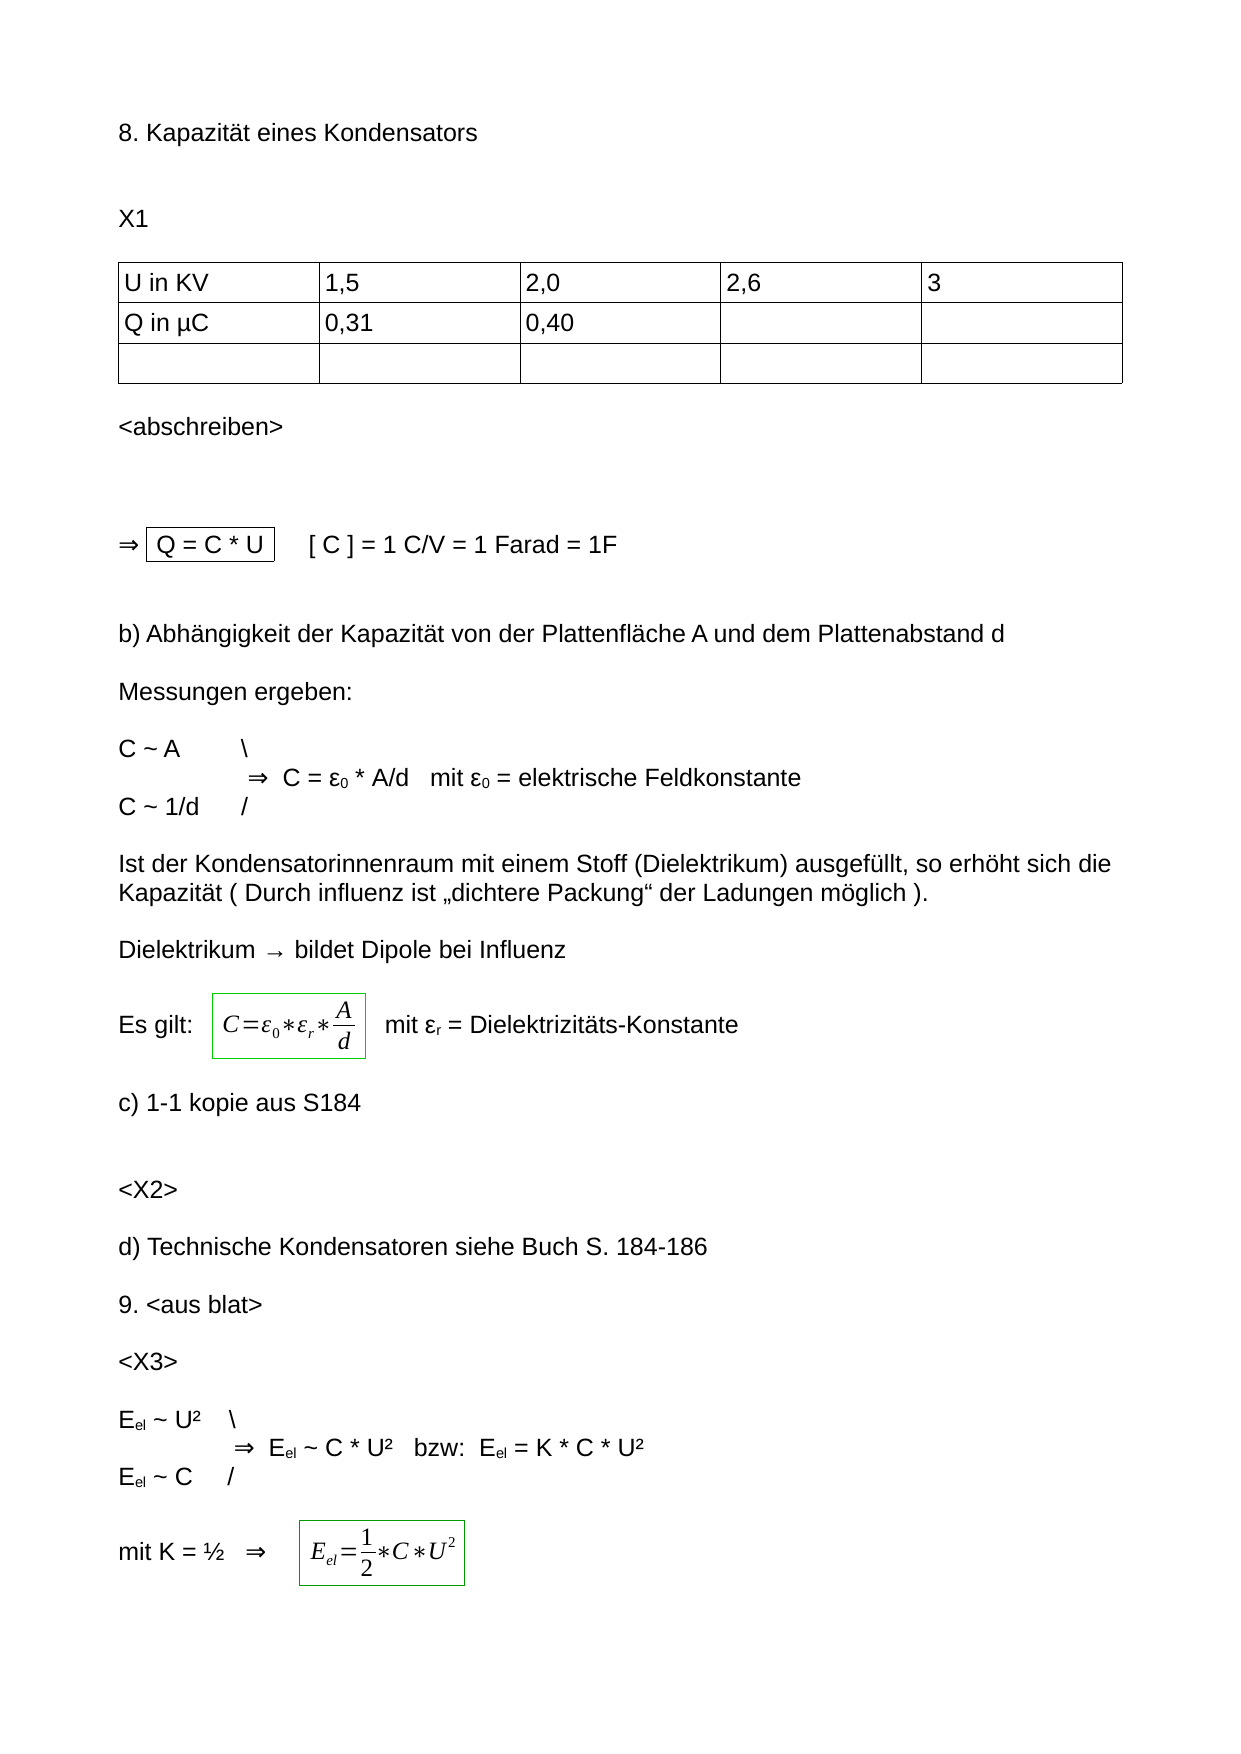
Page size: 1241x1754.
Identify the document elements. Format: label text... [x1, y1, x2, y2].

table_header 1,5 [320, 263, 520, 302]
table_header 2,6 [721, 263, 921, 302]
text C ~ 1/d / [118, 791, 1122, 820]
text c) 1-1 kopie aus S184 [118, 1088, 1122, 1117]
table_cell 0,40 [521, 303, 720, 342]
table_header 3 [922, 263, 1122, 302]
text 8. Kapazität eines Kondensators [118, 118, 1122, 147]
text Es gilt: mit εr = Dielektrizitäts-Konstante [213, 994, 365, 1058]
table_cell 0,31 [320, 303, 520, 342]
text Es gilt: mit εr = Dielektrizitäts-Konstante [366, 993, 1122, 1059]
text <X3> [118, 1347, 1122, 1376]
text 9. <aus blat> [118, 1289, 1122, 1318]
table_cell [320, 344, 520, 383]
text <X2> [118, 1174, 1122, 1203]
table_cell Q in µC [119, 303, 319, 342]
text Q = C * U [147, 528, 274, 561]
table_cell [922, 303, 1122, 342]
text Eel ~ U² \ [118, 1404, 1122, 1433]
table_cell [119, 344, 319, 383]
text Ist der Kondensatorinnenraum mit einem Stoff (Dielektrikum) ausgefüllt, so erhöht sich die Kapazität ( Durch influenz ist „dichtere Packung“ der Ladungen möglich ). [118, 849, 1122, 906]
text mit K = ½ ⇒ [118, 1519, 464, 1586]
text ⇒ Eel ~ C * U² bzw: Eel = K * C * U² [118, 1433, 1122, 1462]
table_header 2,0 [521, 263, 720, 302]
text ⇒ [118, 527, 146, 561]
table_cell [721, 344, 921, 383]
text Eel ~ C / [118, 1462, 1122, 1491]
text Es gilt: mit εr = Dielektrizitäts-Konstante [118, 993, 212, 1059]
table_cell [721, 303, 921, 342]
text [465, 1519, 1122, 1586]
text b) Abhängigkeit der Kapazität von der Plattenfläche A und dem Plattenabstand d [118, 619, 1122, 648]
table_cell [922, 344, 1122, 383]
text Messungen ergeben: [118, 676, 1122, 705]
table_cell [521, 344, 720, 383]
text Dielektrikum → bildet Dipole bei Influenz [118, 935, 1122, 964]
text X1 [118, 204, 1122, 233]
text C ~ A \ [118, 734, 1122, 763]
text ⇒ C = ε0 * A/d mit ε0 = elektrische Feldkonstante [118, 763, 1122, 791]
text [ C ] = 1 C/V = 1 Farad = 1F [275, 527, 1122, 561]
table_header U in KV [119, 263, 319, 302]
text d) Technische Kondensatoren siehe Buch S. 184-186 [118, 1232, 1122, 1261]
text <abschreiben> [118, 412, 1122, 440]
